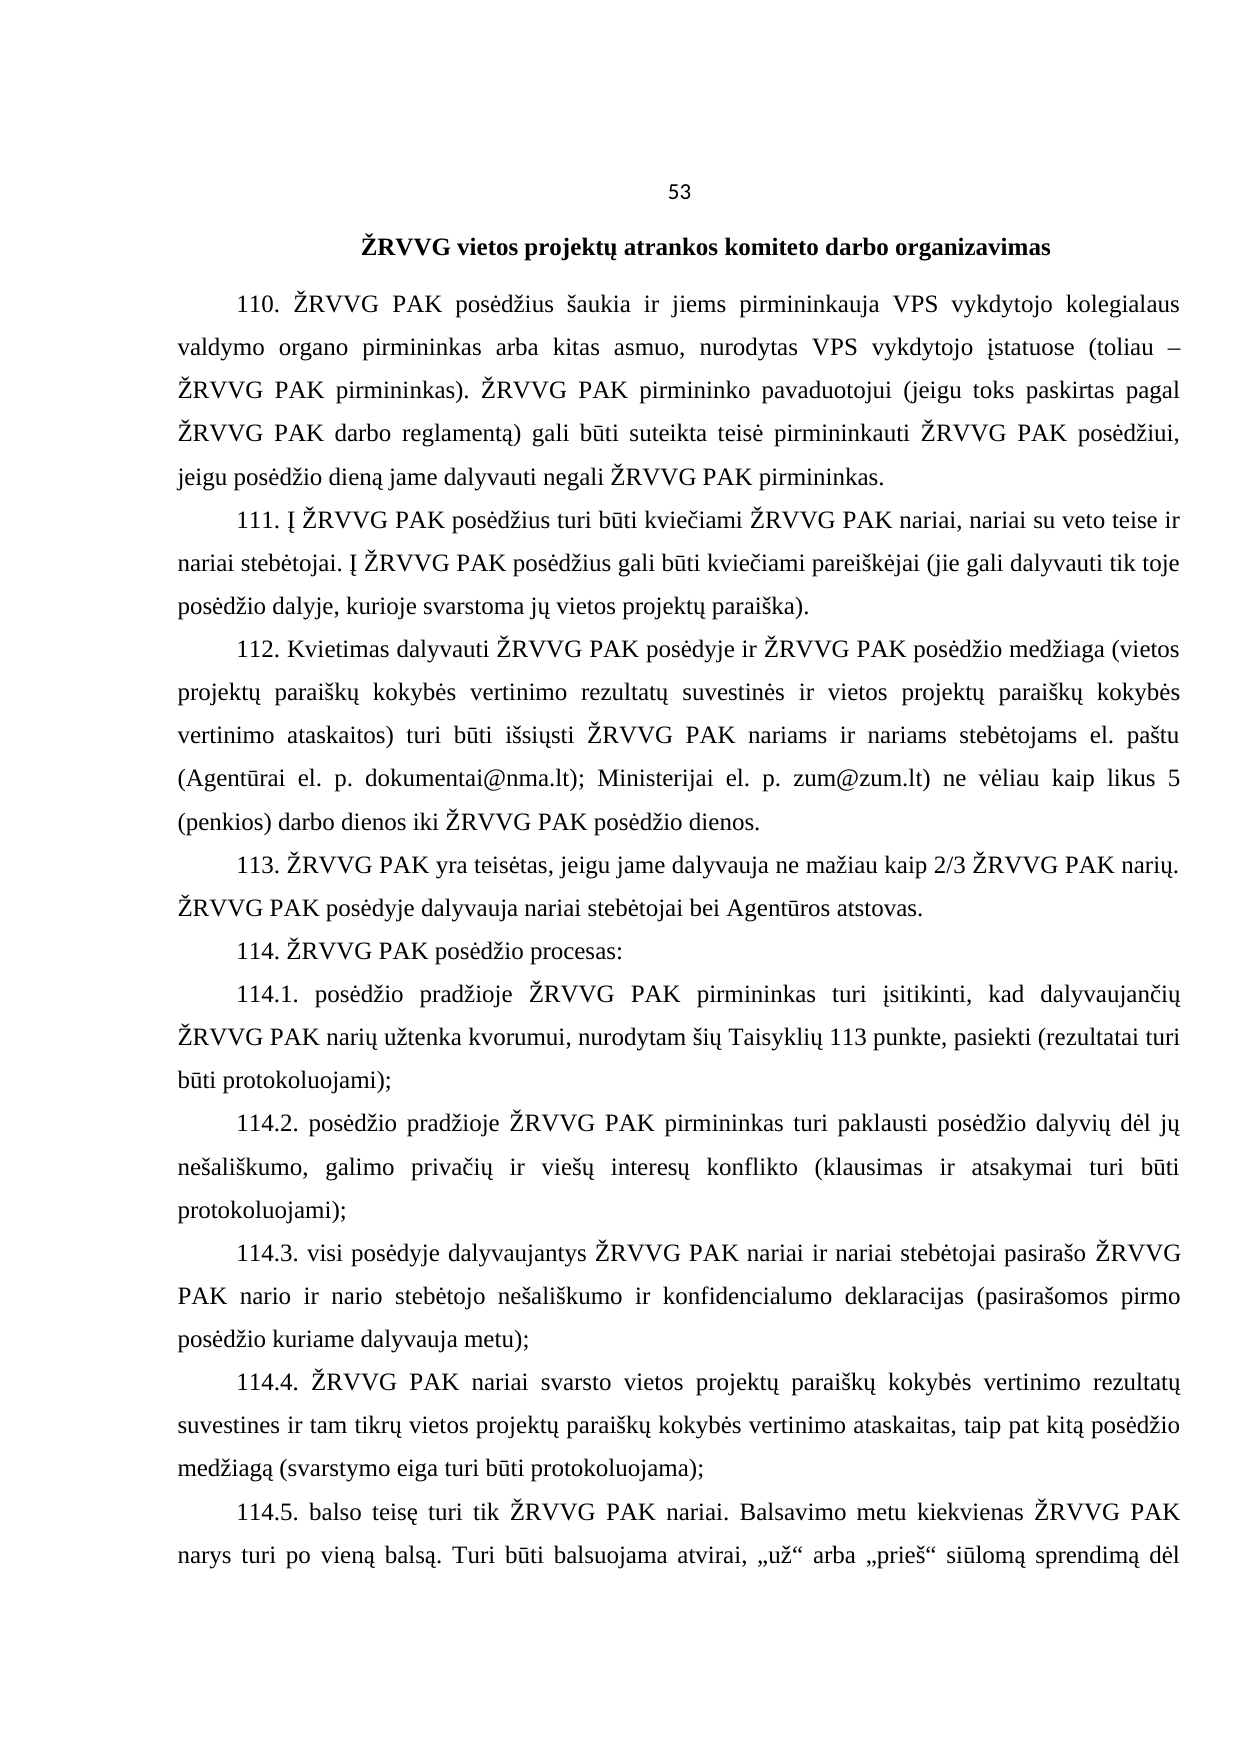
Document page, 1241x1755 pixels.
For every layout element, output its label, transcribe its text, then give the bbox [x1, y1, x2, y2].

text ŽRVVG vietos projektų atrankos komiteto darbo organizavimas [177, 232, 1181, 260]
text 114. ŽRVVG PAK posėdžio procesas: [177, 936, 1181, 965]
text 112. Kvietimas dalyvauti ŽRVVG PAK posėdyje ir ŽRVVG PAK posėdžio medžiaga (vietos projektų paraiškų kokybės vertinimo rezultatų suvestinės ir vietos projektų paraiškų kokybės vertinimo ataskaitos) turi būti išsiųsti ŽRVVG PAK nariams ir nariams stebėtojams el. paštu (Agentūrai el. p. dokumentai@nma.lt); Ministerijai el. p. zum@zum.lt) ne vėliau kaip likus 5 (penkios) darbo dienos iki ŽRVVG PAK posėdžio dienos. [177, 634, 1181, 835]
text 113. ŽRVVG PAK yra teisėtas, jeigu jame dalyvauja ne mažiau kaip 2/3 ŽRVVG PAK narių. ŽRVVG PAK posėdyje dalyvauja nariai stebėtojai bei Agentūros atstovas. [177, 850, 1181, 922]
text 110. ŽRVVG PAK posėdžius šaukia ir jiems pirmininkauja VPS vykdytojo kolegialaus valdymo organo pirmininkas arba kitas asmuo, nurodytas VPS vykdytojo įstatuose (toliau – ŽRVVG PAK pirmininkas). ŽRVVG PAK pirmininko pavaduotojui (jeigu toks paskirtas pagal ŽRVVG PAK darbo reglamentą) gali būti suteikta teisė pirmininkauti ŽRVVG PAK posėdžiui, jeigu posėdžio dieną jame dalyvauti negali ŽRVVG PAK pirmininkas. [177, 289, 1181, 490]
text 114.5. balso teisę turi tik ŽRVVG PAK nariai. Balsavimo metu kiekvienas ŽRVVG PAK narys turi po vieną balsą. Turi būti balsuojama atvirai, „už“ arba „prieš“ siūlomą sprendimą dėl [177, 1497, 1181, 1568]
text 114.3. visi posėdyje dalyvaujantys ŽRVVG PAK nariai ir nariai stebėtojai pasirašo ŽRVVG PAK nario ir nario stebėtojo nešališkumo ir konfidencialumo deklaracijas (pasirašomos pirmo posėdžio kuriame dalyvauja metu); [177, 1238, 1181, 1353]
text 111. Į ŽRVVG PAK posėdžius turi būti kviečiami ŽRVVG PAK nariai, nariai su veto teise ir nariai stebėtojai. Į ŽRVVG PAK posėdžius gali būti kviečiami pareiškėjai (jie gali dalyvauti tik toje posėdžio dalyje, kurioje svarstoma jų vietos projektų paraiška). [177, 505, 1181, 620]
text 114.1. posėdžio pradžioje ŽRVVG PAK pirmininkas turi įsitikinti, kad dalyvaujančių ŽRVVG PAK narių užtenka kvorumui, nurodytam šių Taisyklių 113 punkte, pasiekti (rezultatai turi būti protokoluojami); [177, 979, 1181, 1094]
text 114.4. ŽRVVG PAK nariai svarsto vietos projektų paraiškų kokybės vertinimo rezultatų suvestines ir tam tikrų vietos projektų paraiškų kokybės vertinimo ataskaitas, taip pat kitą posėdžio medžiagą (svarstymo eiga turi būti protokoluojama); [177, 1367, 1181, 1482]
text 114.2. posėdžio pradžioje ŽRVVG PAK pirmininkas turi paklausti posėdžio dalyvių dėl jų nešališkumo, galimo privačių ir viešų interesų konflikto (klausimas ir atsakymai turi būti protokoluojami); [177, 1108, 1181, 1223]
